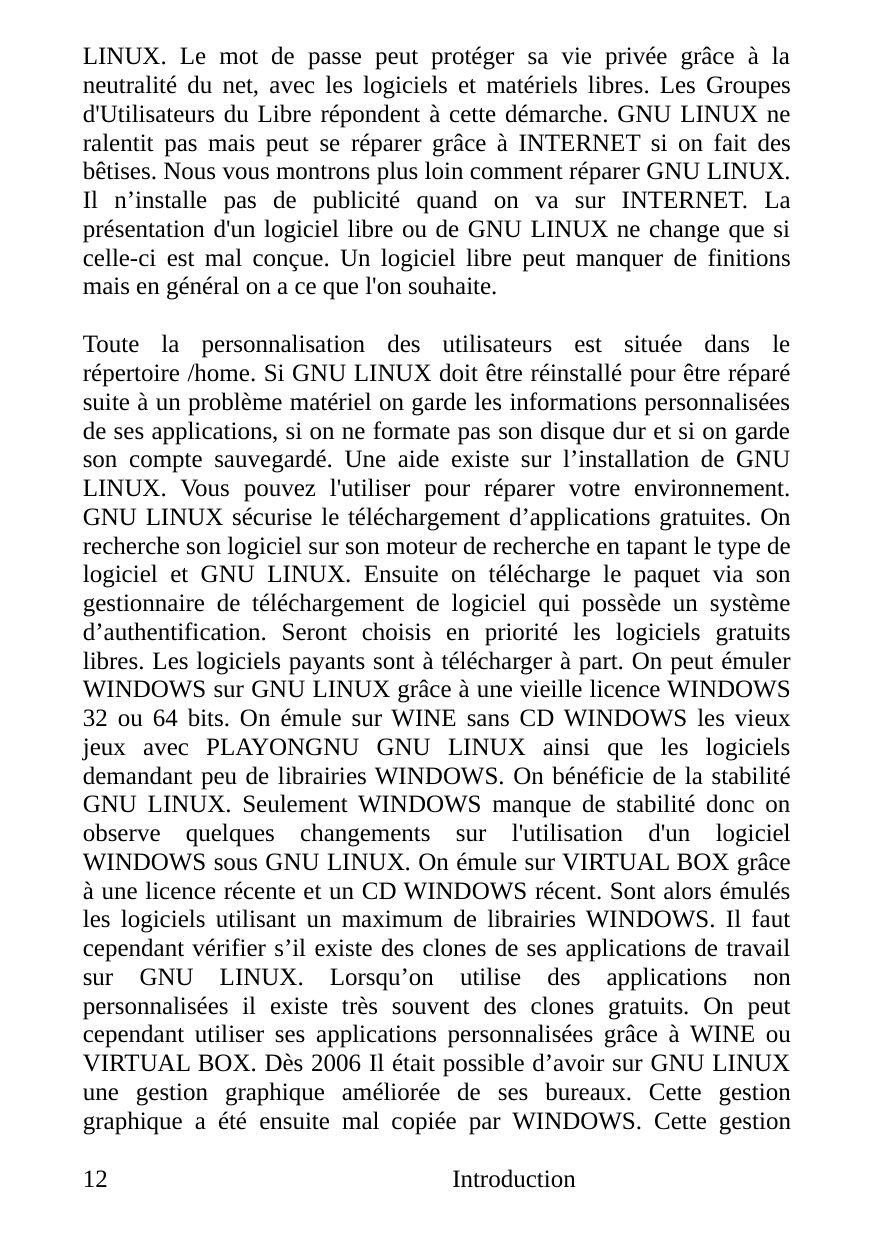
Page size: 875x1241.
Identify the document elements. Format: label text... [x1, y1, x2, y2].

text Toute la personnalisation des utilisateurs est située dans le répertoire /home. Si GNU LINUX doit être réinstallé pour être réparé suite à un problème matériel on garde les informations personnalisées de ses applications, si on ne formate pas son disque dur et si on garde son compte sauvegardé. Une aide existe sur l’installation de GNU LINUX. Vous pouvez l'utiliser pour réparer votre environnement. GNU LINUX sécurise le téléchargement d’applications gratuites. On recherche son logiciel sur son moteur de recherche en tapant le type de logiciel et GNU LINUX. Ensuite on télécharge le paquet via son gestionnaire de téléchargement de logiciel qui possède un système d’authentification. Seront choisis en priorité les logiciels gratuits libres. Les logiciels payants sont à télécharger à part. On peut émuler WINDOWS sur GNU LINUX grâce à une vieille licence WINDOWS 32 ou 64 bits. On émule sur WINE sans CD WINDOWS les vieux jeux avec PLAYONGNU GNU LINUX ainsi que les logiciels demandant peu de librairies WINDOWS. On bénéficie de la stabilité GNU LINUX. Seulement WINDOWS manque de stabilité donc on observe quelques changements sur l'utilisation d'un logiciel WINDOWS sous GNU LINUX. On émule sur VIRTUAL BOX grâce à une licence récente et un CD WINDOWS récent. Sont alors émulés les logiciels utilisant un maximum de librairies WINDOWS. Il faut cependant vérifier s’il existe des clones de ses applications de travail sur GNU LINUX. Lorsqu’on utilise des applications non personnalisées il existe très souvent des clones gratuits. On peut cependant utiliser ses applications personnalisées grâce à WINE ou VIRTUAL BOX. Dès 2006 Il était possible d’avoir sur GNU LINUX une gestion graphique améliorée de ses bureaux. Cette gestion graphique a été ensuite mal copiée par WINDOWS. Cette gestion [83, 329, 791, 1134]
text LINUX. Le mot de passe peut protéger sa vie privée grâce à la neutralité du net, avec les logiciels et matériels libres. Les Groupes d'Utilisateurs du Libre répondent à cette démarche. GNU LINUX ne ralentit pas mais peut se réparer grâce à INTERNET si on fait des bêtises. Nous vous montrons plus loin comment réparer GNU LINUX. Il n’installe pas de publicité quand on va sur INTERNET. La présentation d'un logiciel libre ou de GNU LINUX ne change que si celle-ci est mal conçue. Un logiciel libre peut manquer de finitions mais en général on a ce que l'on souhaite. [83, 41, 791, 300]
